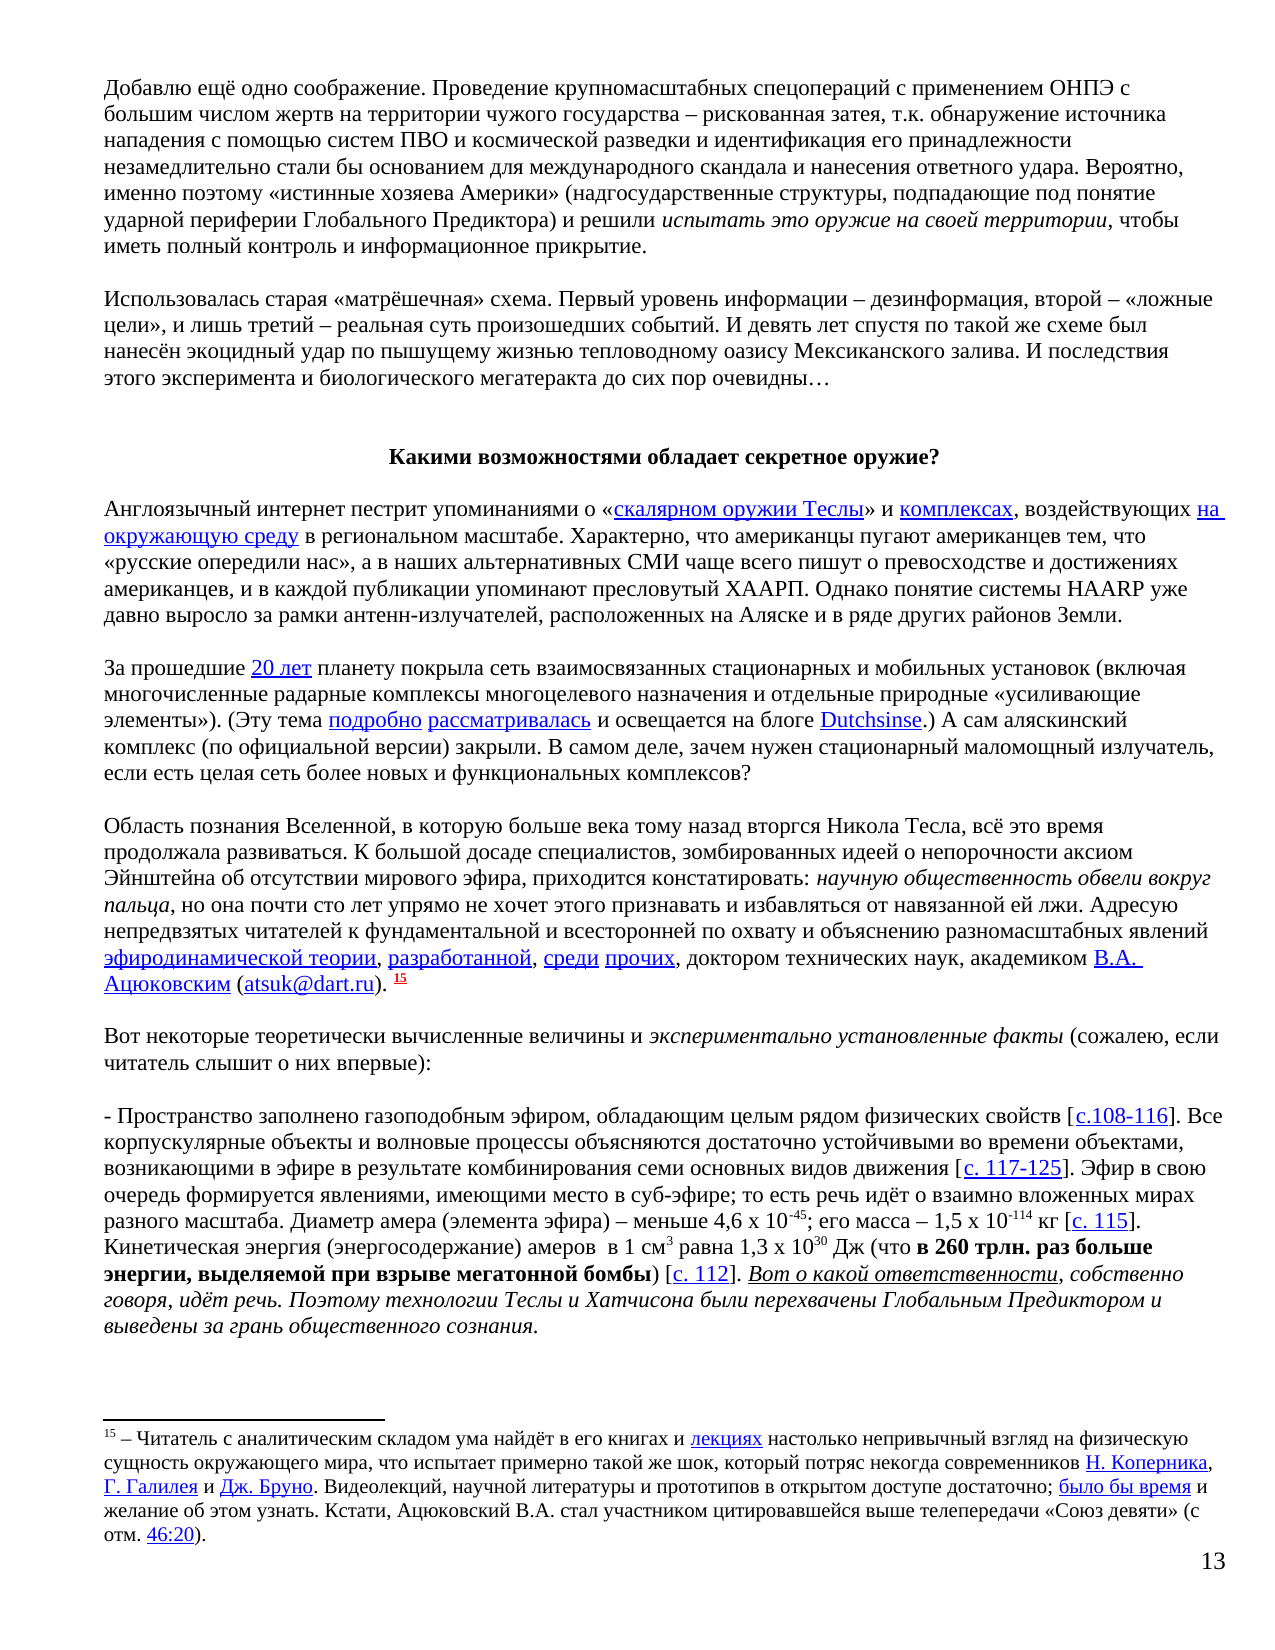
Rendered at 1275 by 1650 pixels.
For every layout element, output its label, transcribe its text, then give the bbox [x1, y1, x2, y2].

text Добавлю ещё одно соображение. Проведение крупномасштабных спецопераций с применением ОНПЭ с большим числом жертв на территории чужого государства – рискованная затея, т.к. обнаружение источника нападения с помощью систем ПВО и космической разведки и идентификация его принадлежности незамедлительно стали бы основанием для международного скандала и нанесения ответного удара. Вероятно, именно поэтому «истинные хозяева Америки» (надгосударственные структуры, подпадающие под понятие ударной периферии Глобального Предиктора) и решили испытать это оружие на своей территории, чтобы иметь полный контроль и информационное прикрытие. [103, 74, 1226, 258]
text За прошедшие 20 лет планету покрыла сеть взаимосвязанных стационарных и мобильных установок (включая многочисленные радарные комплексы многоцелевого назначения и отдельные природные «усиливающие элементы»). (Эту тема подробно рассматривалась и освещается на блоге Dutchsinse.) А сам аляскинский комплекс (по официальной версии) закрыли. В самом деле, зачем нужен стационарный маломощный излучатель, если есть целая сеть более новых и функциональных комплексов? [103, 654, 1226, 785]
text Вот некоторые теоретически вычисленные величины и экспериментально установленные факты (сожалею, если читатель слышит о них впервые): [103, 1023, 1226, 1075]
text - Пространство заполнено газоподобным эфиром, обладающим целым рядом физических свойств [с.108-116]. Все корпускулярные объекты и волновые процессы объясняются достаточно устойчивыми во времени объектами, возникающими в эфире в результате комбинирования семи основных видов движения [с. 117-125]. Эфир в свою очередь формируется явлениями, имеющими место в суб-эфире; то есть речь идёт о взаимно вложенных мирах разного масштаба. Диаметр амера (элемента эфира) – меньше 4,6 х 10-45; его масса – 1,5 х 10-114 кг [с. 115]. Кинетическая энергия (энергосодержание) амеров в 1 см3 равна 1,3 х 1030 Дж (что в 260 трлн. раз больше энергии, выделяемой при взрыве мегатонной бомбы) [с. 112]. Вот о какой ответственности, собственно говоря, идёт речь. Поэтому технологии Теслы и Хатчисона были перехвачены Глобальным Предиктором и выведены за грань общественного сознания. [103, 1102, 1226, 1339]
text – Читатель с аналитическим складом ума найдёт в его книгах и лекциях настолько непривычный взгляд на физическую сущность окружающего мира, что испытает примерно такой же шок, который потряс некогда современников Н. Коперника, Г. Галилея и Дж. Бруно. Видеолекций, научной литературы и прототипов в открытом доступе достаточно; было бы время и желание об этом узнать. Кстати, Ацюковский В.А. стал участником цитировавшейся выше телепередачи «Союз девяти» (с отм. 46:20). [103, 1426, 1226, 1546]
text Использовалась старая «матрёшечная» схема. Первый уровень информации – дезинформация, второй – «ложные цели», и лишь третий – реальная суть произошедших событий. И девять лет спустя по такой же схеме был нанесён экоцидный удар по пышущему жизнью тепловодному оазису Мексиканского залива. И последствия этого эксперимента и биологического мегатеракта до сих пор очевидны… [103, 285, 1226, 390]
text Какими возможностями обладает секретное оружие? [103, 443, 1226, 469]
text Англоязычный интернет пестрит упоминаниями о «скалярном оружии Теслы» и комплексах, воздействующих на окружающую среду в региональном масштабе. Характерно, что американцы пугают американцев тем, что «русские опередили нас», а в наших альтернативных СМИ чаще всего пишут о превосходстве и достижениях американцев, и в каждой публикации упоминают пресловутый ХААРП. Однако понятие системы HAARP уже давно выросло за рамки антенн-излучателей, расположенных на Аляске и в ряде других районов Земли. [103, 496, 1226, 627]
text Область познания Вселенной, в которую больше века тому назад вторгся Никола Тесла, всё это время продолжала развиваться. К большой досаде специалистов, зомбированных идеей о непорочности аксиом Эйнштейна об отсутствии мирового эфира, приходится констатировать: научную общественность обвели вокруг пальца, но она почти сто лет упрямо не хочет этого признавать и избавляться от навязанной ей лжи. Адресую непредвзятых читателей к фундаментальной и всесторонней по охвату и объяснению разномасштабных явлений эфиродинамической теории, разработанной, среди прочих, доктором технических наук, академиком В.А. Ацюковским (atsuk@dart.ru). [103, 812, 1226, 996]
